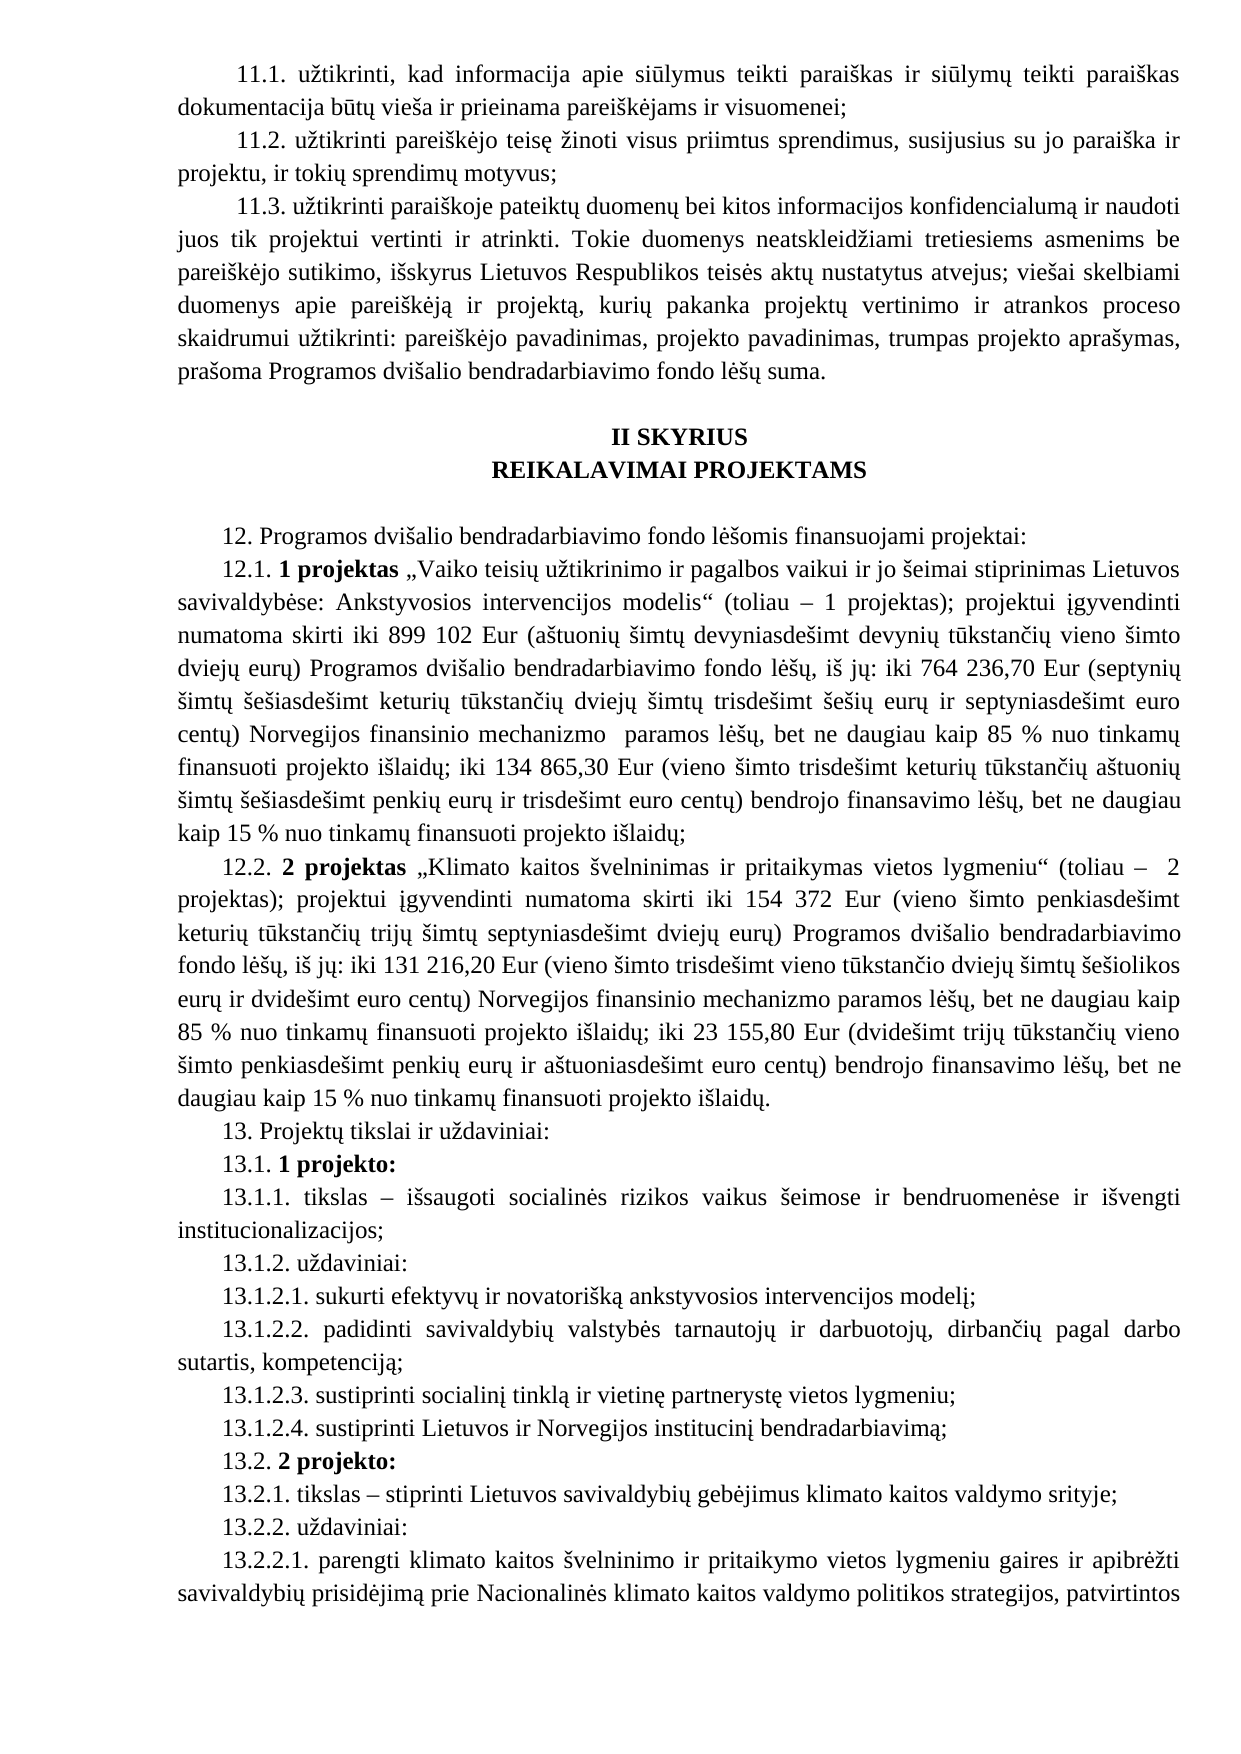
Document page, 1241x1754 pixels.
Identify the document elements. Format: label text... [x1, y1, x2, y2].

text 13.1.2.2. padidinti savivaldybių valstybės tarnautojų ir darbuotojų, dirbančių pagal darbo sutartis, kompetenciją; [177, 1314, 1181, 1376]
text 11.3. užtikrinti paraiškoje pateiktų duomenų bei kitos informacijos konfidencialumą ir naudoti juos tik projektui vertinti ir atrinkti. Tokie duomenys neatskleidžiami tretiesiems asmenims be pareiškėjo sutikimo, išskyrus Lietuvos Respublikos teisės aktų nustatytus atvejus; viešai skelbiami duomenys apie pareiškėją ir projektą, kurių pakanka projektų vertinimo ir atrankos proceso skaidrumui užtikrinti: pareiškėjo pavadinimas, projekto pavadinimas, trumpas projekto aprašymas, prašoma Programos dvišalio bendradarbiavimo fondo lėšų suma. [177, 191, 1181, 385]
text 11.1. užtikrinti, kad informacija apie siūlymus teikti paraiškas ir siūlymų teikti paraiškas dokumentacija būtų vieša ir prieinama pareiškėjams ir visuomenei; [177, 59, 1181, 121]
text 13.1.2. uždaviniai: [177, 1248, 1181, 1277]
text 11.2. užtikrinti pareiškėjo teisę žinoti visus priimtus sprendimus, susijusius su jo paraiška ir projektu, ir tokių sprendimų motyvus; [177, 125, 1181, 187]
text II SKYRIUS [177, 422, 1181, 451]
text REIKALAVIMAI PROJEKTAMS [177, 455, 1181, 484]
text 13. Projektų tikslai ir uždaviniai: [177, 1116, 1181, 1144]
text 12.2. 2 projektas „Klimato kaitos švelninimas ir pritaikymas vietos lygmeniu“ (toliau – 2 projektas); projektui įgyvendinti numatoma skirti iki 154 372 Eur (vieno šimto penkiasdešimt keturių tūkstančių trijų šimtų septyniasdešimt dviejų eurų) Programos dvišalio bendradarbiavimo fondo lėšų, iš jų: iki 131 216,20 Eur (vieno šimto trisdešimt vieno tūkstančio dviejų šimtų šešiolikos eurų ir dvidešimt euro centų) Norvegijos finansinio mechanizmo paramos lėšų, bet ne daugiau kaip 85 % nuo tinkamų finansuoti projekto išlaidų; iki 23 155,80 Eur (dvidešimt trijų tūkstančių vieno šimto penkiasdešimt penkių eurų ir aštuoniasdešimt euro centų) bendrojo finansavimo lėšų, bet ne daugiau kaip 15 % nuo tinkamų finansuoti projekto išlaidų. [177, 852, 1181, 1111]
text 12.1. 1 projektas „Vaiko teisių užtikrinimo ir pagalbos vaikui ir jo šeimai stiprinimas Lietuvos savivaldybėse: Ankstyvosios intervencijos modelis“ (toliau – 1 projektas); projektui įgyvendinti numatoma skirti iki 899 102 Eur (aštuonių šimtų devyniasdešimt devynių tūkstančių vieno šimto dviejų eurų) Programos dvišalio bendradarbiavimo fondo lėšų, iš jų: iki 764 236,70 Eur (septynių šimtų šešiasdešimt keturių tūkstančių dviejų šimtų trisdešimt šešių eurų ir septyniasdešimt euro centų) Norvegijos finansinio mechanizmo paramos lėšų, bet ne daugiau kaip 85 % nuo tinkamų finansuoti projekto išlaidų; iki 134 865,30 Eur (vieno šimto trisdešimt keturių tūkstančių aštuonių šimtų šešiasdešimt penkių eurų ir trisdešimt euro centų) bendrojo finansavimo lėšų, bet ne daugiau kaip 15 % nuo tinkamų finansuoti projekto išlaidų; [177, 554, 1181, 847]
text 13.1. 1 projekto: [177, 1149, 1181, 1177]
text 13.2.1. tikslas – stiprinti Lietuvos savivaldybių gebėjimus klimato kaitos valdymo srityje; [177, 1479, 1181, 1508]
text 13.1.2.1. sukurti efektyvų ir novatorišką ankstyvosios intervencijos modelį; [177, 1281, 1181, 1309]
text 13.1.1. tikslas – išsaugoti socialinės rizikos vaikus šeimose ir bendruomenėse ir išvengti institucionalizacijos; [177, 1182, 1181, 1243]
text 13.1.2.4. sustiprinti Lietuvos ir Norvegijos institucinį bendradarbiavimą; [177, 1413, 1181, 1442]
text 13.2.2.1. parengti klimato kaitos švelninimo ir pritaikymo vietos lygmeniu gaires ir apibrėžti savivaldybių prisidėjimą prie Nacionalinės klimato kaitos valdymo politikos strategijos, patvirtintos [177, 1545, 1181, 1607]
text 12. Programos dvišalio bendradarbiavimo fondo lėšomis finansuojami projektai: [222, 521, 1181, 550]
text 13.1.2.3. sustiprinti socialinį tinklą ir vietinę partnerystę vietos lygmeniu; [177, 1380, 1181, 1409]
text 13.2.2. uždaviniai: [177, 1512, 1181, 1541]
text 13.2. 2 projekto: [177, 1446, 1181, 1475]
